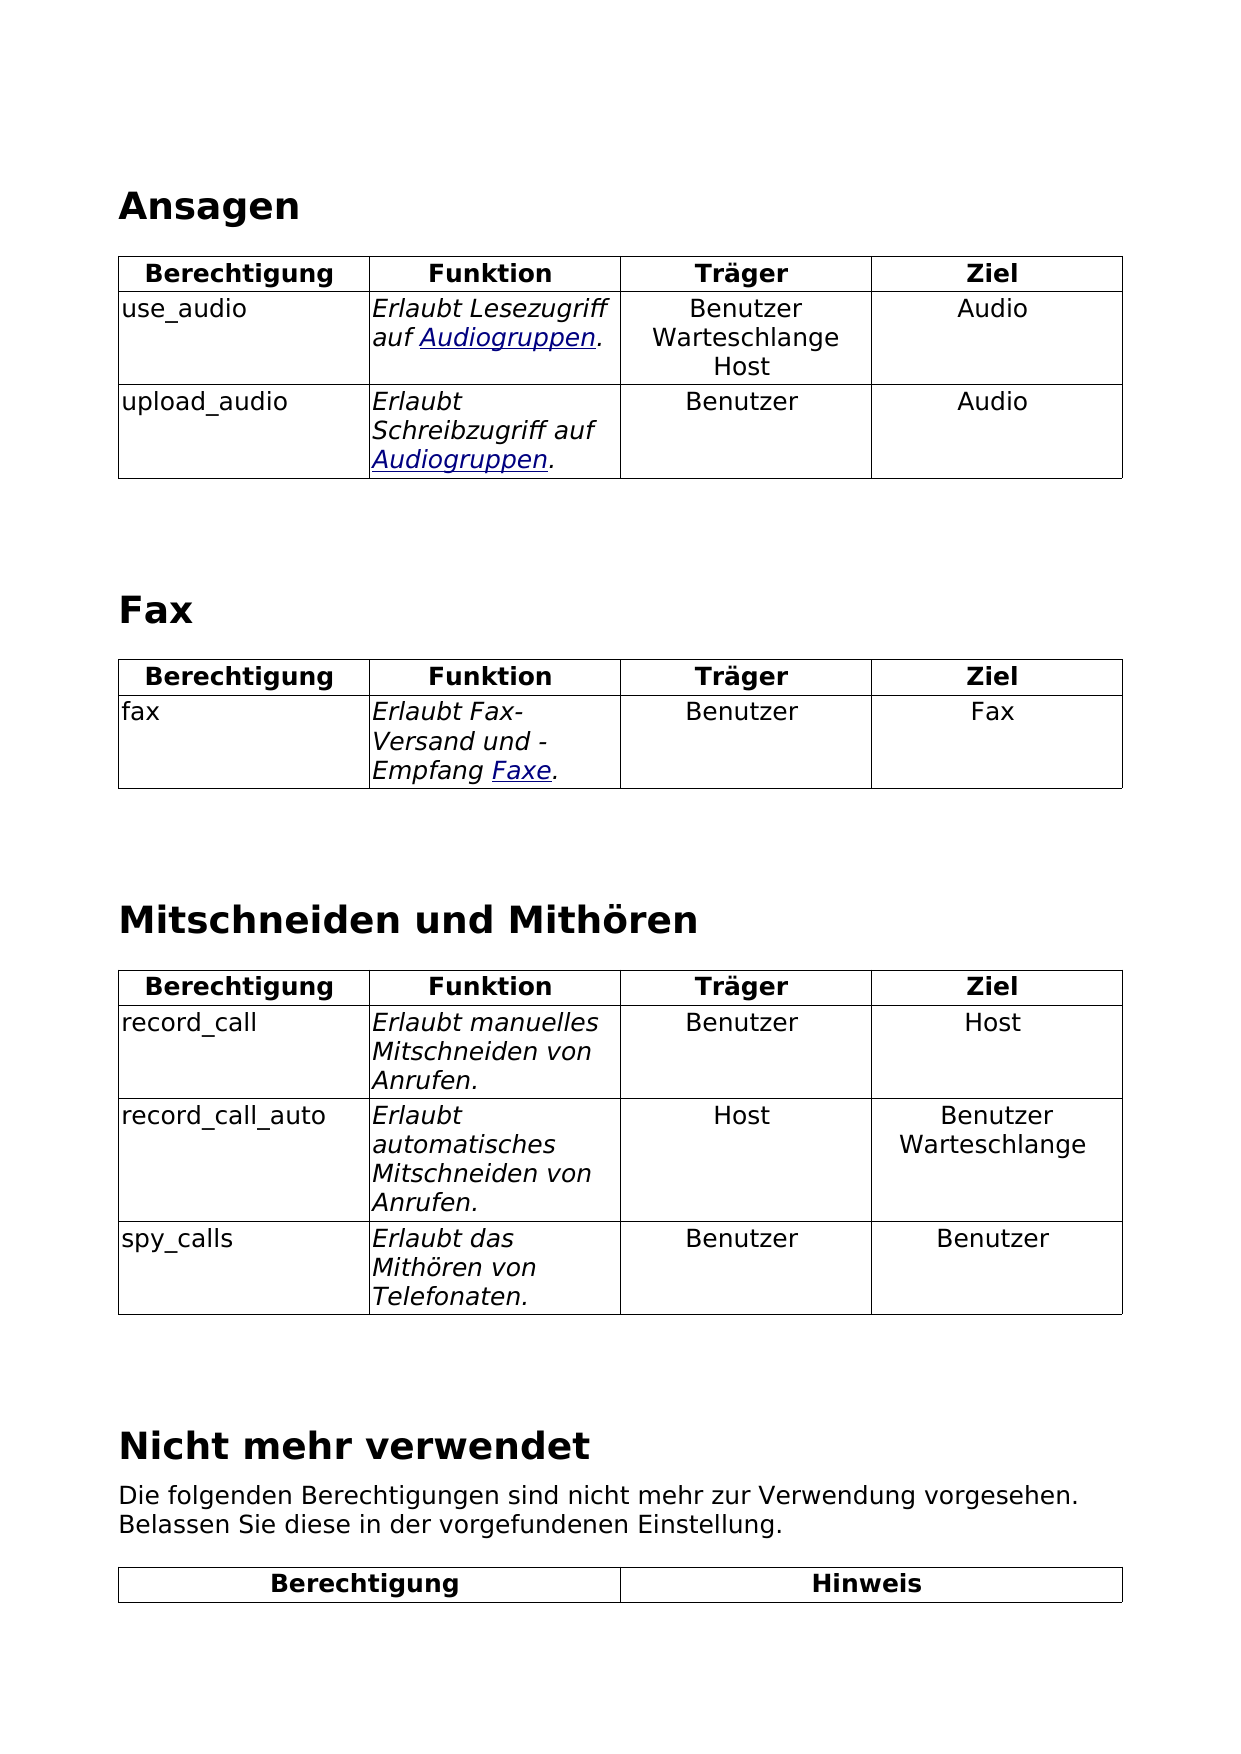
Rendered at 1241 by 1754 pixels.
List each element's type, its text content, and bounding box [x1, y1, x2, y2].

table_cell Benutzer Warteschlange [872, 1099, 1122, 1221]
table_cell fax [119, 696, 369, 788]
table_cell spy_calls [119, 1222, 369, 1314]
table_header Ziel [872, 257, 1122, 291]
text Die folgenden Berechtigungen sind nicht mehr zur Verwendung vorgesehen. Belassen Sie diese in der vorgefundenen Einstellung. [118, 1481, 1122, 1539]
table_header Träger [621, 257, 871, 291]
table_cell record_call_auto [119, 1099, 369, 1221]
table_header Träger [621, 971, 871, 1005]
table_cell Erlaubt das Mithören von Telefonaten. [370, 1222, 620, 1314]
table_header Funktion [370, 257, 620, 291]
table_cell Benutzer [621, 1006, 871, 1098]
table_header Ziel [872, 971, 1122, 1005]
table_header Ziel [872, 660, 1122, 694]
table_cell upload_audio [119, 385, 369, 478]
table_header Funktion [370, 971, 620, 1005]
table_header Träger [621, 660, 871, 694]
table_header Berechtigung [119, 971, 369, 1005]
table_cell use_audio [119, 292, 369, 384]
table_header Funktion [370, 660, 620, 694]
table_cell Fax [872, 696, 1122, 788]
table_cell Benutzer Warteschlange Host [621, 292, 871, 384]
subtitle Nicht mehr verwendet [118, 1425, 1122, 1468]
table_cell Benutzer [621, 385, 871, 478]
subtitle Mitschneiden und Mithören [118, 899, 1122, 942]
table_cell Erlaubt Schreibzugriff auf Audiogruppen. [370, 385, 620, 478]
table_header Berechtigung [119, 1568, 620, 1602]
subtitle Fax [118, 588, 1122, 632]
table_cell Erlaubt automatisches Mitschneiden von Anrufen. [370, 1099, 620, 1221]
table_cell Audio [872, 385, 1122, 478]
table_cell Audio [872, 292, 1122, 384]
table_cell record_call [119, 1006, 369, 1098]
table_cell Benutzer [621, 696, 871, 788]
table_cell Erlaubt Fax-Versand und -Empfang Faxe. [370, 696, 620, 788]
table_cell Host [872, 1006, 1122, 1098]
table_header Berechtigung [119, 257, 369, 291]
table_cell Erlaubt Lesezugriff auf Audiogruppen. [370, 292, 620, 384]
table_cell Host [621, 1099, 871, 1221]
table_cell Erlaubt manuelles Mitschneiden von Anrufen. [370, 1006, 620, 1098]
table_cell Benutzer [872, 1222, 1122, 1314]
table_header Hinweis [621, 1568, 1122, 1602]
table_cell Benutzer [621, 1222, 871, 1314]
subtitle Ansagen [118, 185, 1122, 228]
table_header Berechtigung [119, 660, 369, 694]
